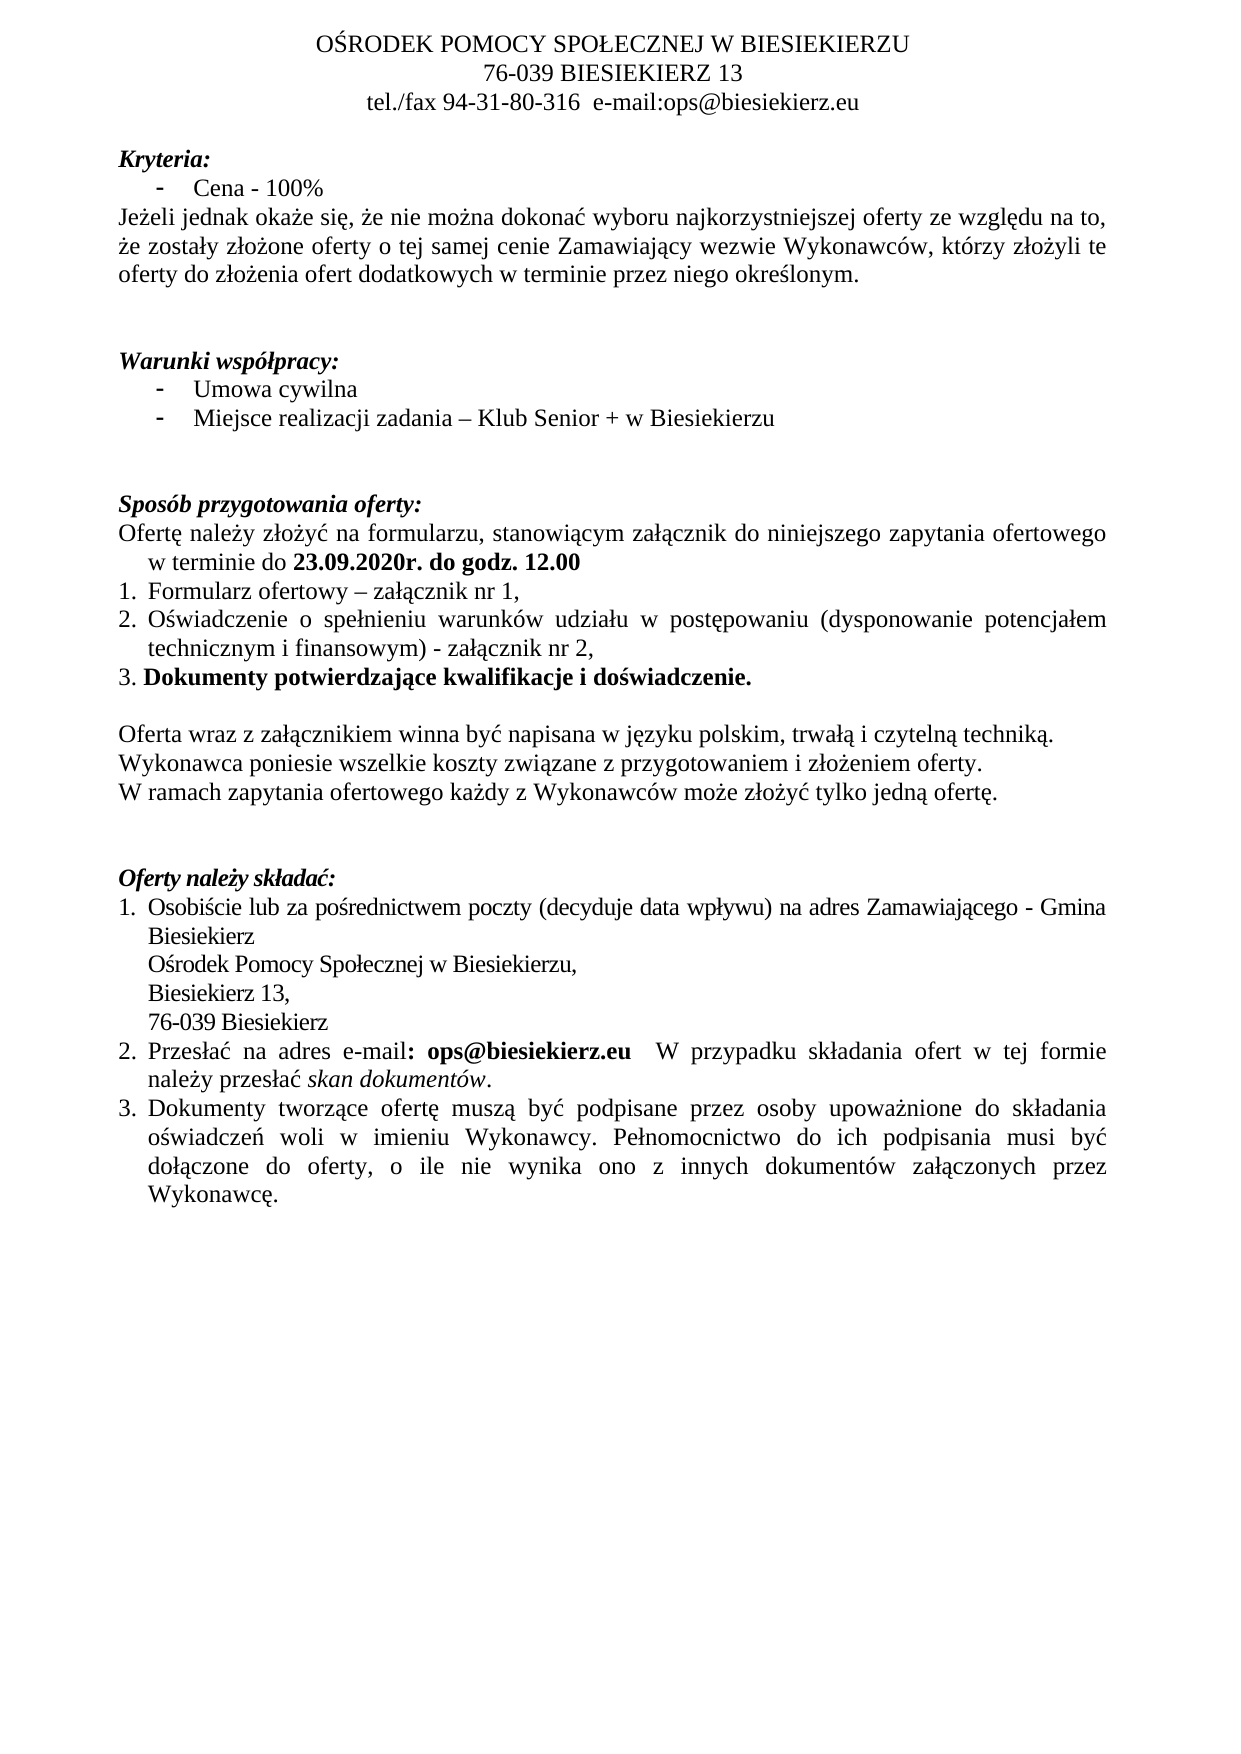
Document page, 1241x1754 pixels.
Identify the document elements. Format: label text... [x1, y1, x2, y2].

list Dokumenty tworzące ofertę muszą być podpisane przez osoby upoważnione do składania oświadczeń woli w imieniu Wykonawcy. Pełnomocnictwo do ich podpisania musi być dołączone do oferty, o ile nie wynika ono z innych dokumentów załączonych przez Wykonawcę. [118, 1093, 1107, 1208]
text Warunki współpracy: [118, 346, 1107, 374]
text Sposób przygotowania oferty: [118, 489, 1107, 518]
list Cena - 100% [156, 173, 1107, 202]
text Oferta wraz z załącznikiem winna być napisana w języku polskim, trwałą i czytelną techniką. [118, 719, 1107, 748]
text 76-039 Biesiekierz [118, 1007, 1107, 1036]
list Osobiście lub za pośrednictwem poczty (decyduje data wpływu) na adres Zamawiającego - Gmina Biesiekierz [118, 892, 1107, 949]
text Wykonawca poniesie wszelkie koszty związane z przygotowaniem i złożeniem oferty. [118, 748, 1107, 777]
text W ramach zapytania ofertowego każdy z Wykonawców może złożyć tylko jedną ofertę. [118, 777, 1107, 806]
text 1. Formularz ofertowy – załącznik nr 1, [118, 576, 1107, 604]
text 3. Dokumenty potwierdzające kwalifikacje i doświadczenie. [118, 662, 1107, 691]
text 2. Oświadczenie o spełnieniu warunków udziału w postępowaniu (dysponowanie potencjałem technicznym i finansowym) - załącznik nr 2, [118, 604, 1107, 662]
text Ośrodek Pomocy Społecznej w Biesiekierzu, [118, 949, 1107, 978]
list Miejsce realizacji zadania – Klub Senior + w Biesiekierzu [156, 403, 1107, 432]
text Ofertę należy złożyć na formularzu, stanowiącym załącznik do niniejszego zapytania ofertowego w terminie do 23.09.2020r. do godz. 12.00 [118, 518, 1107, 576]
text Jeżeli jednak okaże się, że nie można dokonać wyboru najkorzystniejszej oferty ze względu na to, że zostały złożone oferty o tej samej cenie Zamawiający wezwie Wykonawców, którzy złożyli te oferty do złożenia ofert dodatkowych w terminie przez niego określonym. [118, 202, 1107, 288]
text Kryteria: [118, 144, 1107, 173]
text Oferty należy składać: [118, 863, 1107, 892]
list Umowa cywilna [156, 374, 1107, 403]
text Biesiekierz 13, [118, 978, 1107, 1007]
list Przesłać na adres e-mail: ops@biesiekierz.eu W przypadku składania ofert w tej formie należy przesłać skan dokumentów. [118, 1036, 1107, 1093]
